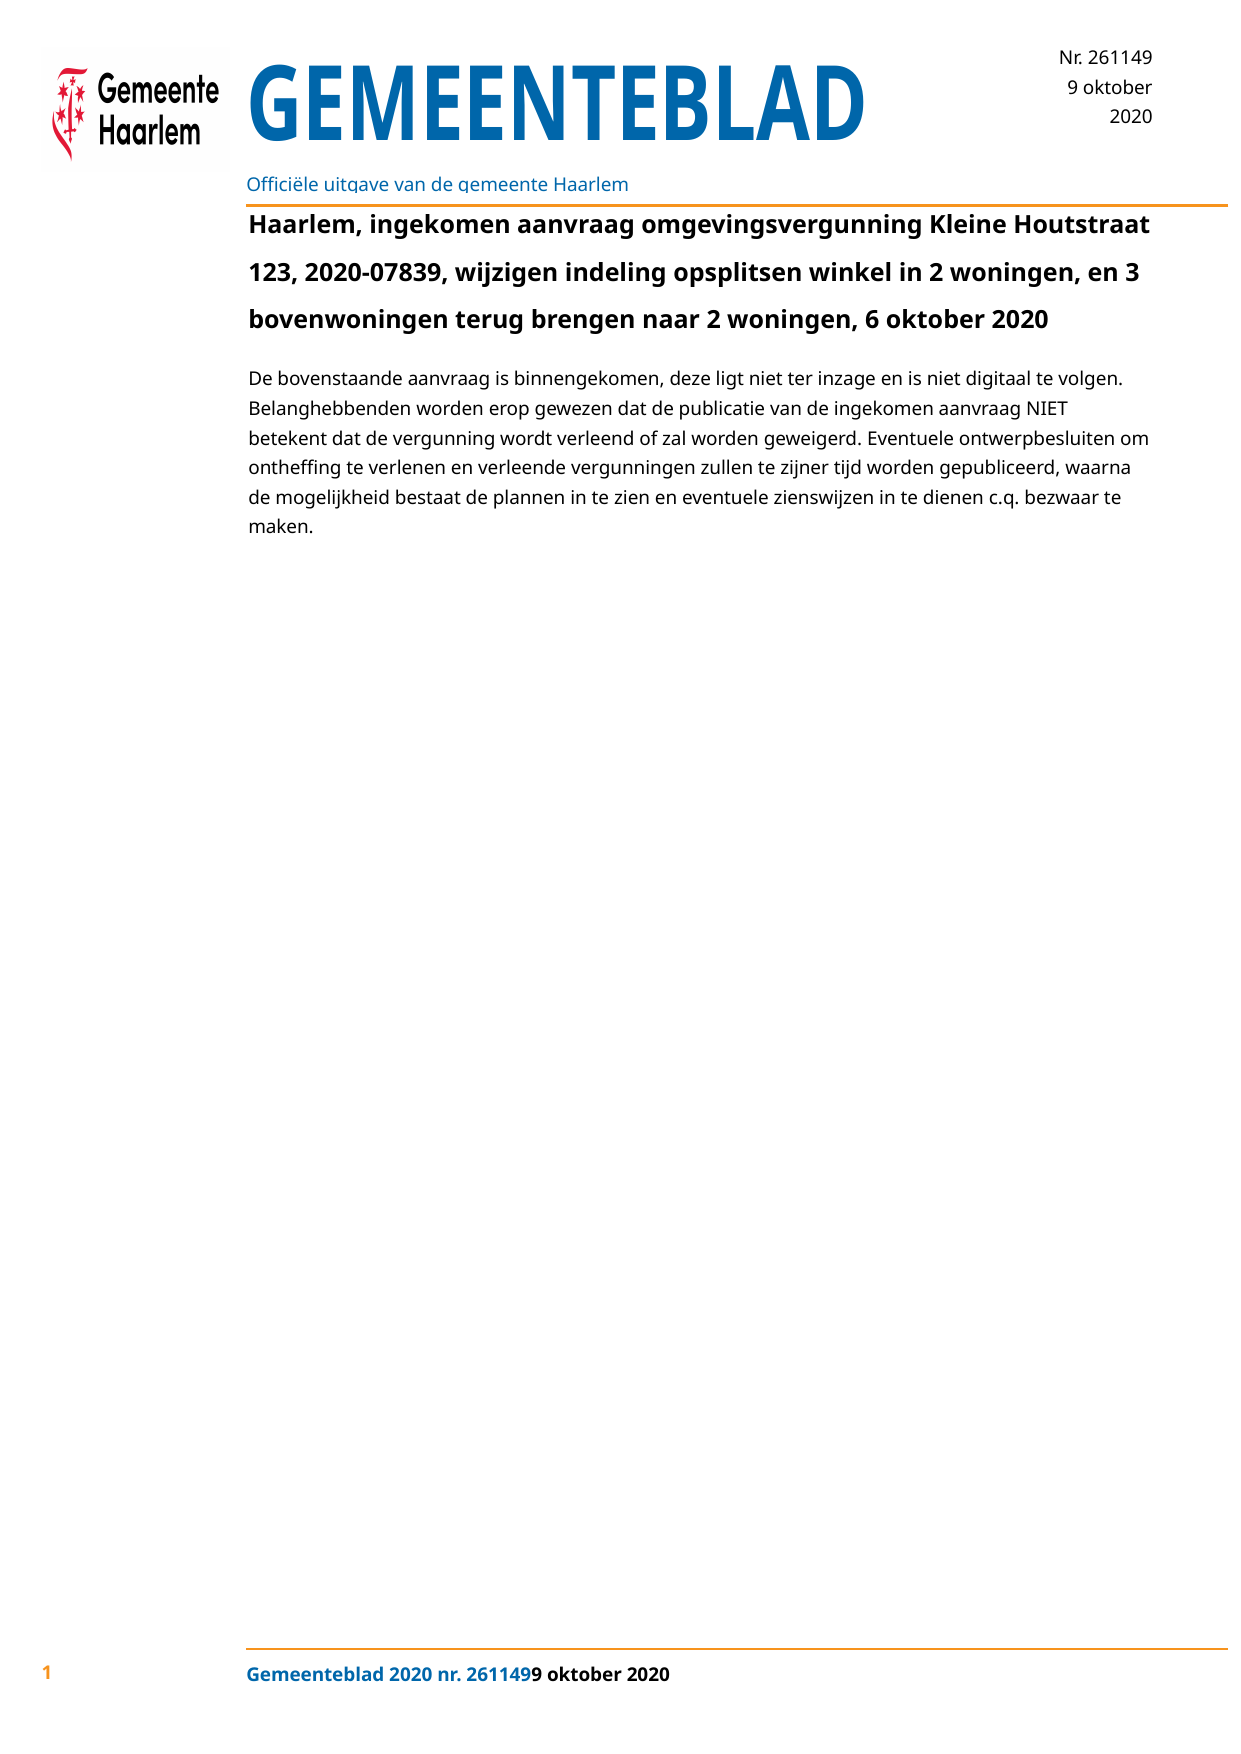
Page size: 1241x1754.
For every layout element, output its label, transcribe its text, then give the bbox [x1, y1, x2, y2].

picture [41, 47, 231, 172]
text De bovenstaande aanvraag is binnengekomen, deze ligt niet ter inzage en is niet digitaal te volgen. Belanghebbenden worden erop gewezen dat de publicatie van de ingekomen aanvraag NIET betekent dat de vergunning wordt verleend of zal worden geweigerd. Eventuele ontwerpbesluiten om ontheffing te verlenen en verleende vergunningen zullen te zijner tijd worden gepubliceerd, waarna de mogelijkheid bestaat de plannen in te zien en eventuele zienswijzen in te dienen c.q. bezwaar te maken. [248, 366, 1152, 539]
text Haarlem, ingekomen aanvraag omgevingsvergunning Kleine Houtstraat 123, 2020-07839, wijzigen indeling opsplitsen winkel in 2 woningen, en 3 bovenwoningen terug brengen naar 2 woningen, 6 oktober 2020 [248, 207, 1152, 336]
